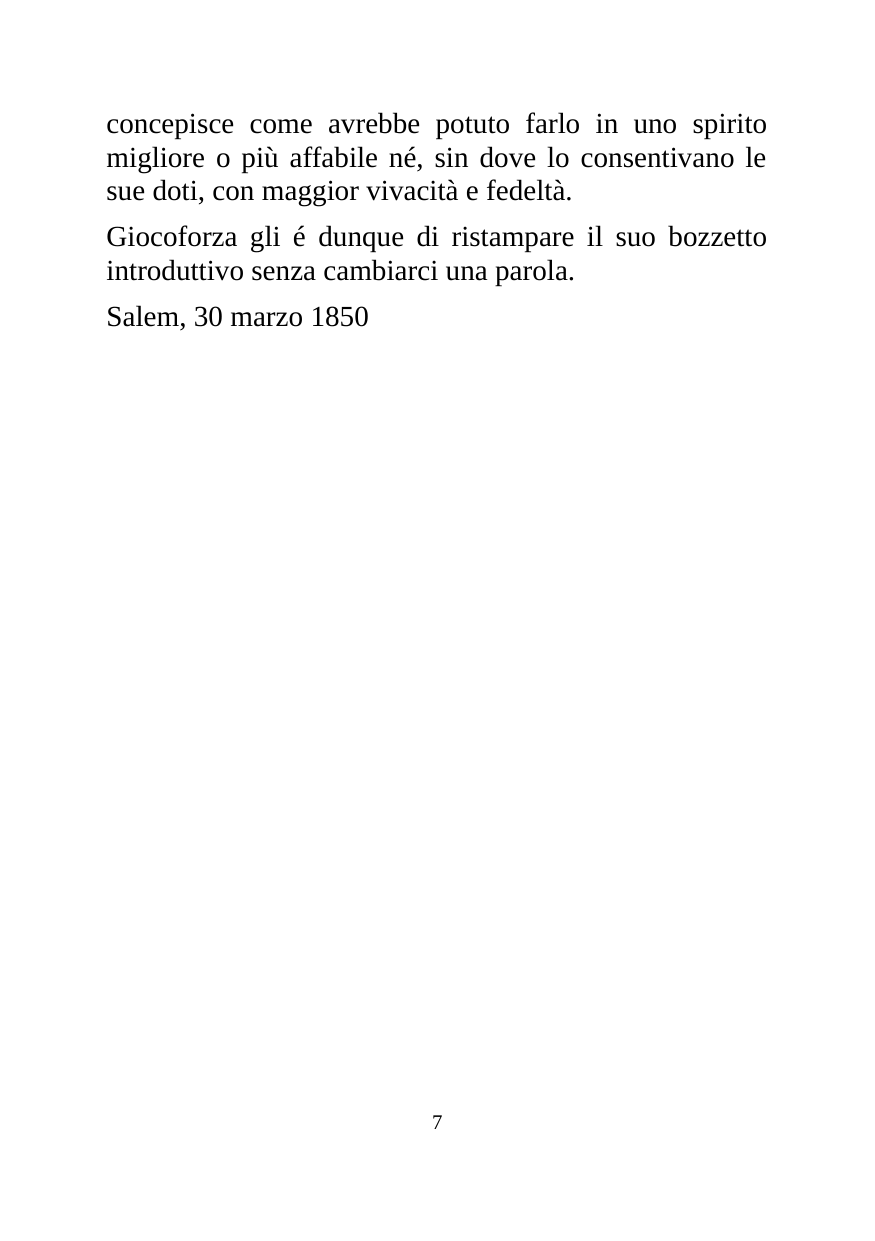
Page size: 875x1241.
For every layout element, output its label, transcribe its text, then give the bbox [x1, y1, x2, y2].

text Salem, 30 marzo 1850 [106, 299, 768, 332]
text Giocoforza gli é dunque di ristampare il suo bozzetto introduttivo senza cambiarci una parola. [106, 219, 768, 286]
text concepisce come avrebbe potuto farlo in uno spirito migliore o più affabile né, sin dove lo consentivano le sue doti, con maggior vivacità e fedeltà. [106, 106, 768, 207]
